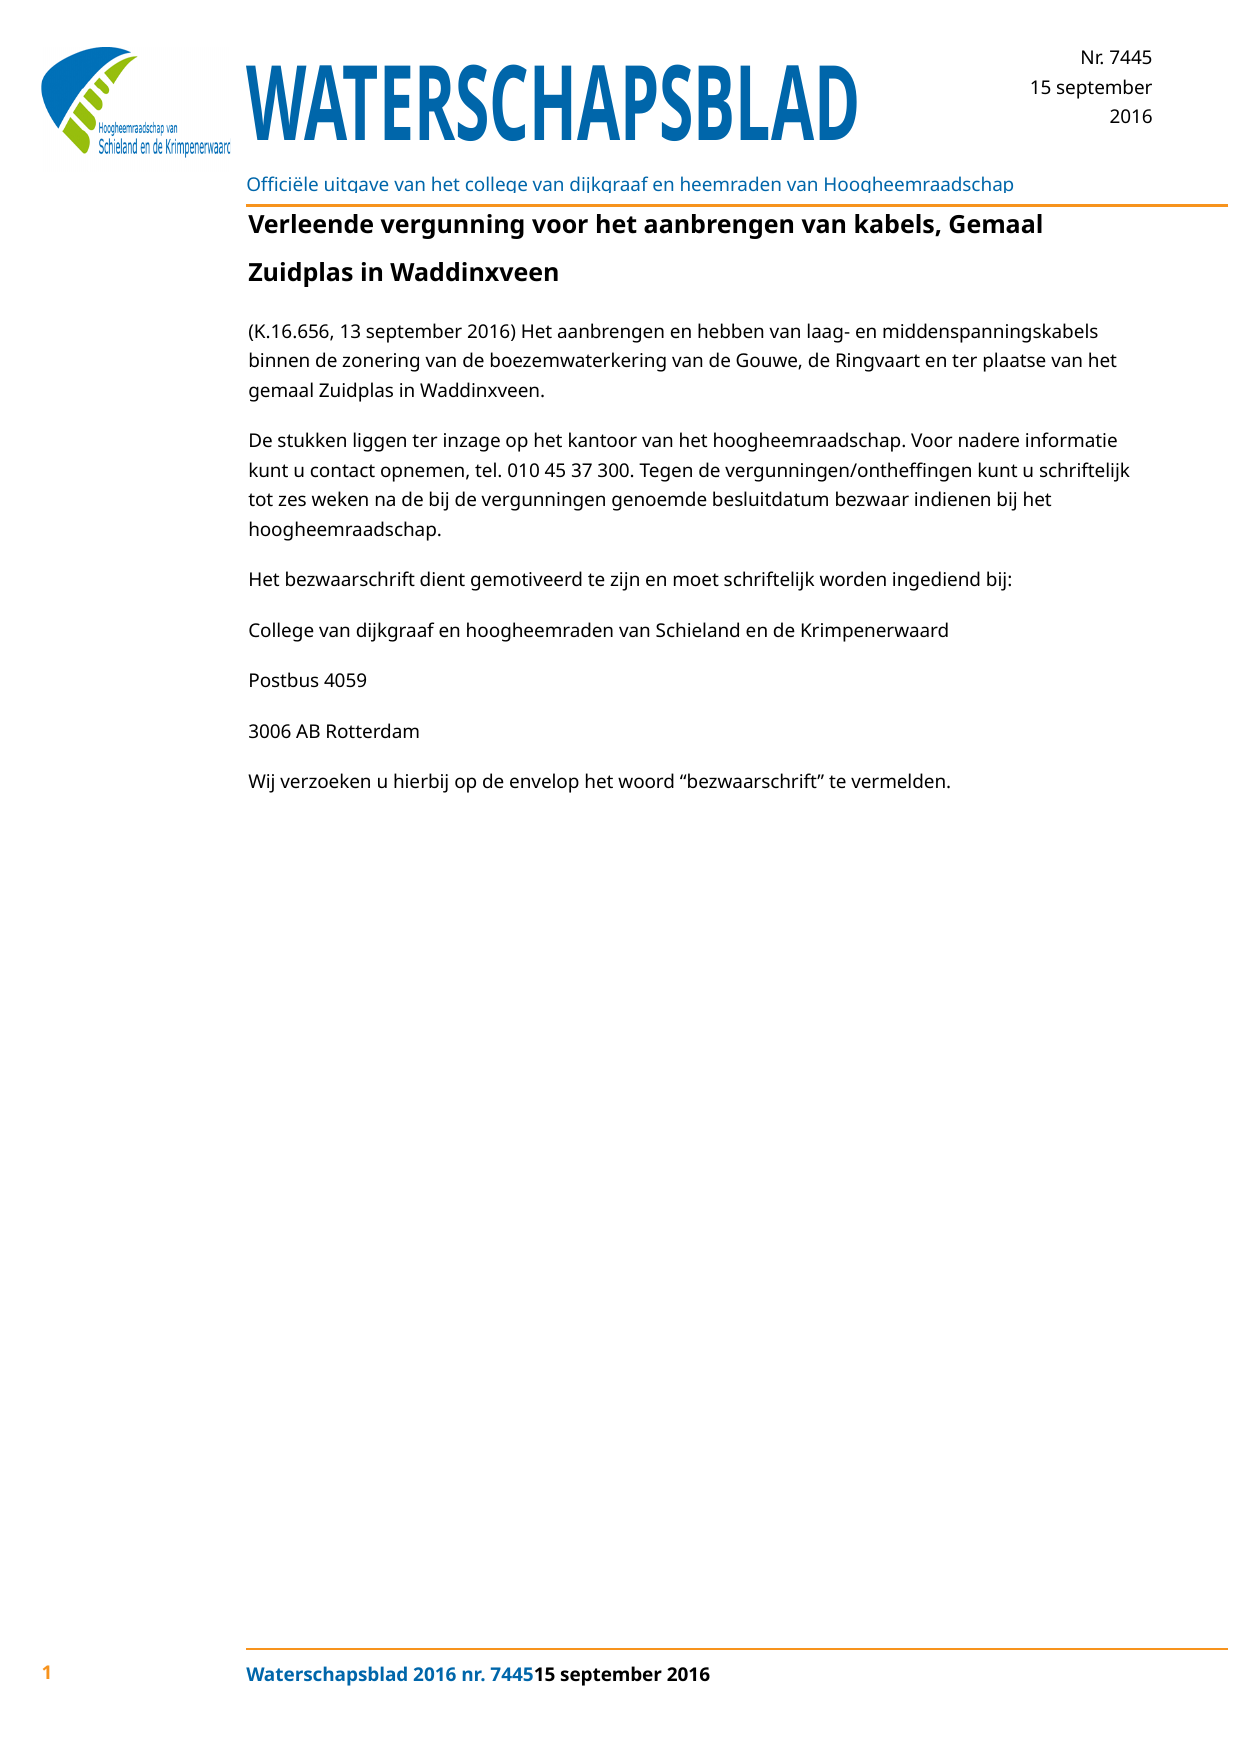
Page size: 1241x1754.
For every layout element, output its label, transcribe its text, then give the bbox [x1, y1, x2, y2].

text De stukken liggen ter inzage op het kantoor van het hoogheemraadschap. Voor nadere informatie kunt u contact opnemen, tel. 010 45 37 300. Tegen de vergunningen/ontheffingen kunt u schriftelijk tot zes weken na de bij de vergunningen genoemde besluitdatum bezwaar indienen bij het hoogheemraadschap. [248, 427, 1152, 542]
picture [41, 47, 231, 172]
text Het bezwaarschrift dient gemotiveerd te zijn en moet schriftelijk worden ingediend bij: [248, 567, 1152, 592]
text Verleende vergunning voor het aanbrengen van kabels, Gemaal Zuidplas in Waddinxveen [248, 207, 1152, 288]
text Postbus 4059 [248, 667, 1152, 693]
text College van dijkgraaf en hoogheemraden van Schieland en de Krimpenerwaard [248, 617, 1152, 643]
text 3006 AB Rotterdam [248, 718, 1152, 744]
text (K.16.656, 13 september 2016) Het aanbrengen en hebben van laag- en middenspanningskabels binnen de zonering van de boezemwaterkering van de Gouwe, de Ringvaart en ter plaatse van het gemaal Zuidplas in Waddinxveen. [248, 318, 1152, 403]
text Wij verzoeken u hierbij op de envelop het woord “bezwaarschrift” te vermelden. [248, 768, 1152, 794]
